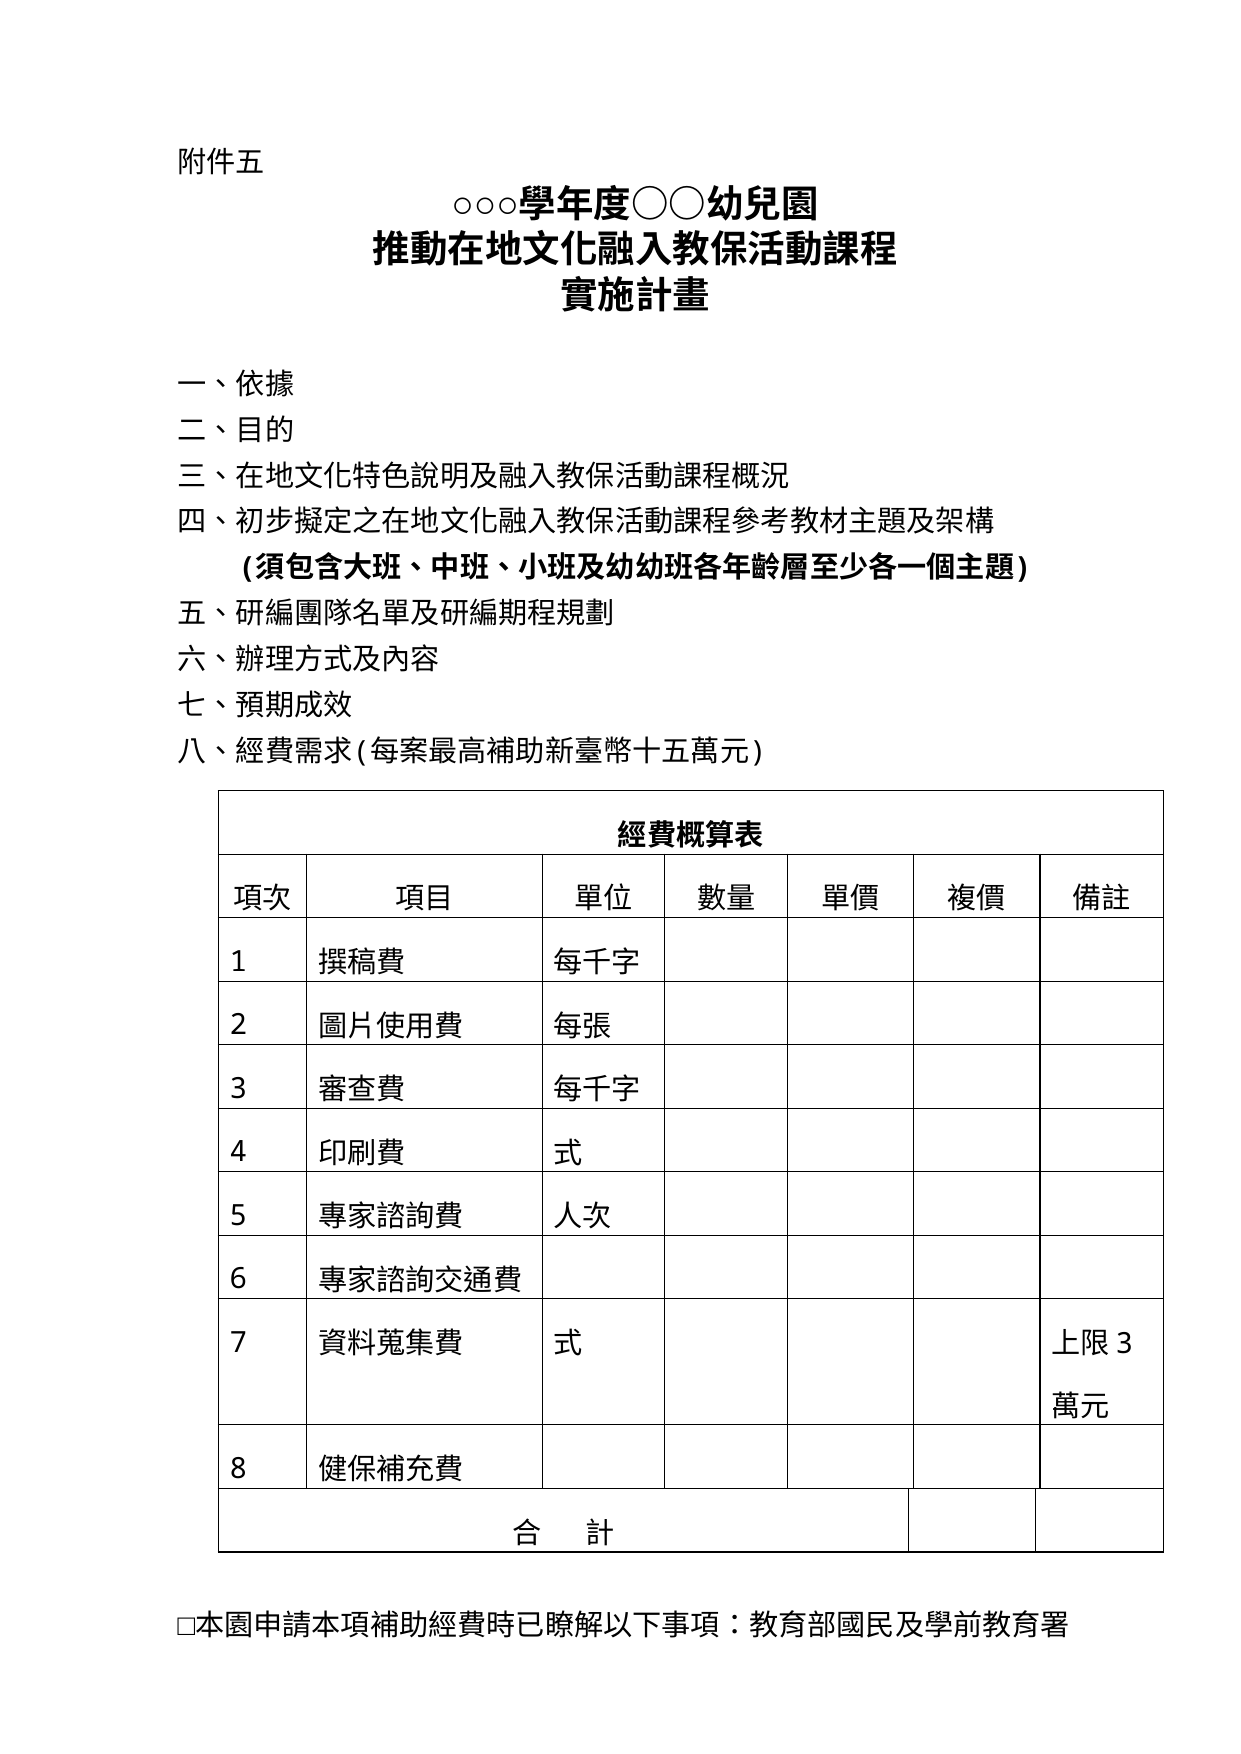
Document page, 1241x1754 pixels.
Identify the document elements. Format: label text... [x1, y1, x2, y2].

table_cell [914, 982, 1039, 1044]
table_cell [1041, 1045, 1163, 1108]
table_cell [914, 1299, 1039, 1424]
table_cell 審查費 [307, 1045, 542, 1108]
text 七、預期成效 [177, 678, 1092, 724]
table_cell 3 [219, 1045, 306, 1108]
text 四、初步擬定之在地文化融入教保活動課程參考教材主題及架構 [177, 495, 1092, 541]
table_cell 式 [543, 1299, 664, 1424]
table_cell [1041, 1172, 1163, 1235]
text 二、目的 [177, 403, 1092, 449]
table_cell 單位 [543, 855, 664, 917]
table_cell [788, 1299, 913, 1424]
table_cell [914, 1236, 1039, 1298]
text 三、在地文化特色說明及融入教保活動課程概況 [177, 449, 1092, 495]
table_cell [1041, 1236, 1163, 1298]
table_cell 8 [219, 1425, 306, 1488]
text 附件五 [177, 118, 1092, 180]
table_cell 每千字 [543, 1045, 664, 1108]
table_cell 項目 [307, 855, 542, 917]
table_cell [665, 982, 787, 1044]
table_cell [665, 1172, 787, 1235]
table_cell 每張 [543, 982, 664, 1044]
text 一、依據 [177, 358, 1092, 403]
text 六、辦理方式及內容 [177, 633, 1092, 678]
table_cell 健保補充費 [307, 1425, 542, 1488]
table_cell 合 計 [219, 1489, 908, 1551]
table_cell 人次 [543, 1172, 664, 1235]
table_cell [1041, 1109, 1163, 1171]
table_cell 圖片使用費 [307, 982, 542, 1044]
text 五、研編團隊名單及研編期程規劃 [177, 587, 1092, 633]
table_cell [914, 1109, 1039, 1171]
table_cell [909, 1489, 1035, 1551]
table_cell [1041, 918, 1163, 981]
table_cell 式 [543, 1109, 664, 1171]
table_cell [665, 1045, 787, 1108]
table_cell [788, 1172, 913, 1235]
table_cell 備註 [1041, 855, 1163, 917]
table_cell 數量 [665, 855, 787, 917]
text 八、經費需求(每案最高補助新臺幣十五萬元) [177, 724, 1092, 770]
table_cell [788, 982, 913, 1044]
table_cell 撰稿費 [307, 918, 542, 981]
table_cell [788, 1045, 913, 1108]
table_cell [665, 1236, 787, 1298]
table_cell [665, 1109, 787, 1171]
table_cell 專家諮詢費 [307, 1172, 542, 1235]
table_cell 印刷費 [307, 1109, 542, 1171]
table_cell [788, 1236, 913, 1298]
text 實施計畫 [177, 272, 1092, 318]
table_cell [788, 918, 913, 981]
text 推動在地文化融入教保活動課程 [177, 226, 1092, 272]
table_cell [914, 1172, 1039, 1235]
table_cell 專家諮詢交通費 [307, 1236, 542, 1298]
table_cell 2 [219, 982, 306, 1044]
table_cell [1036, 1489, 1163, 1551]
table_cell [665, 1299, 787, 1424]
text (須包含大班、中班、小班及幼幼班各年齡層至少各一個主題) [234, 541, 1092, 587]
table_cell 4 [219, 1109, 306, 1171]
table_cell [788, 1425, 913, 1488]
text ○○○學年度○○幼兒園 [177, 180, 1092, 226]
table_cell 7 [219, 1299, 306, 1424]
text □本園申請本項補助經費時已瞭解以下事項：教育部國民及學前教育署 [177, 1598, 1092, 1644]
table_cell [914, 1425, 1039, 1488]
table_cell 項次 [219, 855, 306, 917]
table_cell 單價 [788, 855, 913, 917]
table_cell 6 [219, 1236, 306, 1298]
table_cell [914, 1045, 1039, 1108]
table_cell [1041, 1425, 1163, 1488]
table_cell [543, 1425, 664, 1488]
table_cell 5 [219, 1172, 306, 1235]
table_cell [914, 918, 1039, 981]
table_cell [665, 918, 787, 981]
table_cell [665, 1425, 787, 1488]
table_cell 資料蒐集費 [307, 1299, 542, 1424]
table_cell 1 [219, 918, 306, 981]
table_cell [1041, 982, 1163, 1044]
table_cell [543, 1236, 664, 1298]
table_cell 每千字 [543, 918, 664, 981]
table_cell 複價 [914, 855, 1039, 917]
table_cell 上限3萬元 [1041, 1299, 1163, 1424]
table_header 經費概算表 [219, 791, 1163, 853]
table_cell [788, 1109, 913, 1171]
